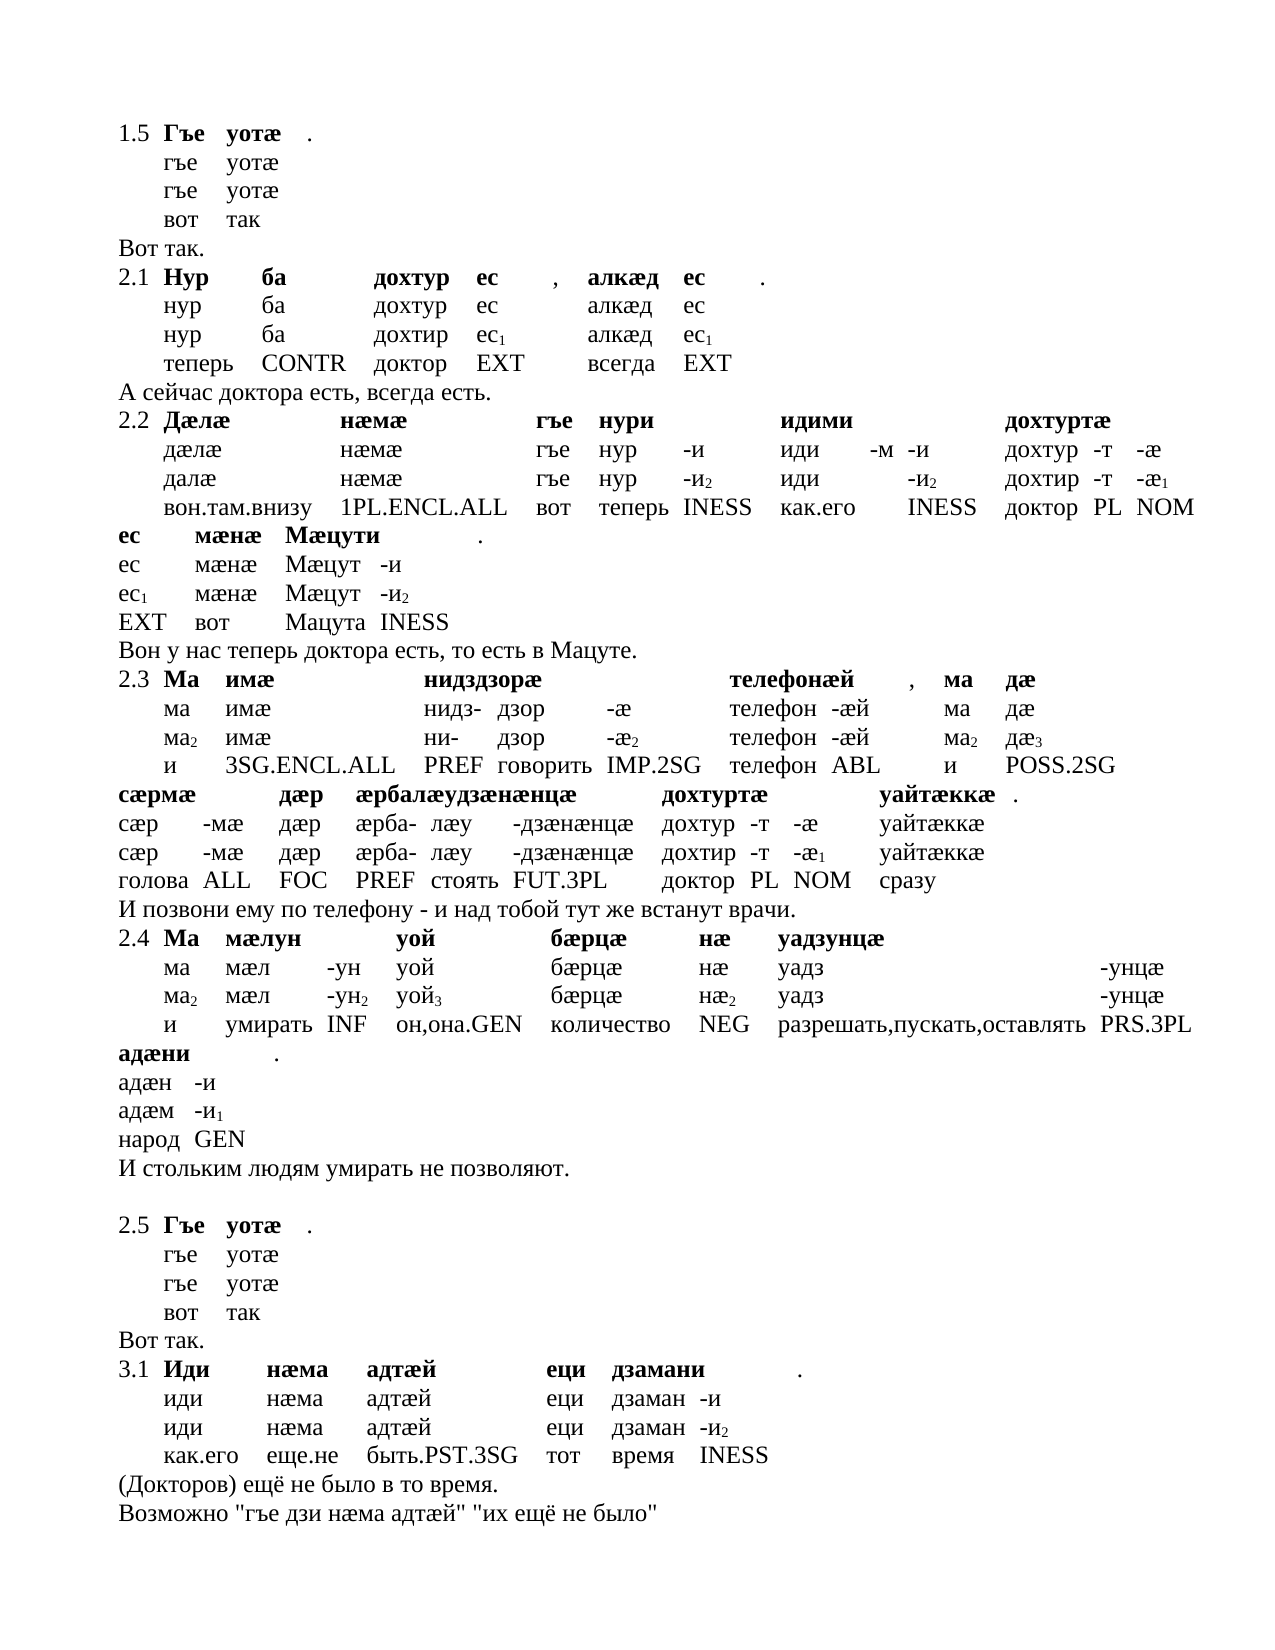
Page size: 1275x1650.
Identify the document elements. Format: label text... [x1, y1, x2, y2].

text EXT [683, 348, 732, 377]
text æрба- [355, 837, 417, 866]
text идими [780, 406, 991, 434]
text гъе [536, 434, 571, 463]
text иди [780, 463, 856, 492]
text -и [907, 434, 977, 463]
text теперь [599, 492, 669, 521]
text доктор [374, 348, 448, 377]
text И стольким людям умирать не позволяют. [118, 1153, 1249, 1182]
text EXT [476, 348, 525, 377]
text Нур [163, 262, 248, 291]
text уадзунцæ [778, 923, 1206, 952]
text доктор [1005, 492, 1079, 521]
text ма2 [943, 722, 978, 751]
text дæр [279, 808, 328, 837]
text и [163, 751, 197, 779]
text Вот так. [118, 233, 1249, 262]
text ес [118, 521, 181, 549]
text уадз [778, 981, 1086, 1009]
text ес1 [118, 578, 167, 607]
text INESS [380, 607, 449, 636]
text -и2 [699, 1412, 769, 1441]
text дохтуртæ [662, 779, 865, 808]
text CONTR [261, 348, 346, 377]
text гъе [163, 1239, 198, 1268]
text ма [943, 693, 978, 722]
text 2.3 [118, 664, 149, 693]
text уой [396, 952, 523, 981]
text дохтур [374, 262, 462, 291]
text гъе [536, 406, 585, 434]
text 3.1 [118, 1354, 149, 1383]
text нидздзорæ [424, 664, 716, 693]
text мæнæ [194, 521, 271, 549]
text INESS [683, 492, 752, 521]
text всегда [587, 348, 655, 377]
text нæма [266, 1354, 353, 1383]
text ес [476, 262, 539, 291]
text адтæй [366, 1383, 518, 1412]
text ABL [831, 751, 881, 779]
text далæ [163, 463, 312, 492]
text FUT.3PL [513, 866, 634, 894]
text мæл [225, 952, 313, 981]
text еще.не [266, 1441, 339, 1469]
text нæма [266, 1383, 339, 1412]
text уотæ [226, 147, 279, 176]
text нур [599, 434, 669, 463]
text бæрцæ [550, 981, 671, 1009]
text Иди [163, 1354, 253, 1383]
text дæр [279, 779, 342, 808]
text дохтур [1005, 434, 1079, 463]
text телефон [729, 693, 817, 722]
text время [612, 1441, 686, 1469]
text -æ [793, 808, 851, 837]
text дæ [1005, 664, 1130, 693]
text æрба- [355, 808, 417, 837]
text NOM [793, 866, 851, 894]
text гъе [163, 176, 198, 204]
text Ма [163, 923, 211, 952]
text вот [163, 204, 198, 233]
text А сейчас доктора есть, всегда есть. [118, 377, 1249, 406]
text так [226, 1297, 279, 1326]
text он,она.GEN [396, 1009, 523, 1038]
text лæу [431, 837, 499, 866]
text дохтир [662, 837, 736, 866]
text -м [869, 434, 894, 463]
text нури [599, 406, 766, 434]
text -и [380, 549, 449, 578]
text уотæ [226, 118, 293, 147]
text дæлæ [163, 434, 312, 463]
text и [943, 751, 978, 779]
text дохтуртæ [1005, 406, 1208, 434]
text И позвони ему по телефону - и над тобой тут же встанут врачи. [118, 894, 1249, 923]
text . [306, 1211, 327, 1239]
text нæмæ [340, 434, 508, 463]
text бæрцæ [550, 952, 671, 981]
text алкæд [587, 262, 669, 291]
text бæрцæ [550, 923, 685, 952]
text нур [599, 463, 669, 492]
text NEG [698, 1009, 750, 1038]
text говорить [497, 751, 593, 779]
text -ун2 [327, 981, 368, 1009]
text уайтæккæ [879, 779, 998, 808]
text Мацута [285, 607, 366, 636]
text 3SG.ENCL.ALL [225, 751, 396, 779]
text -æ1 [793, 837, 851, 866]
text -æй [831, 693, 881, 722]
text голова [118, 866, 189, 894]
text так [226, 204, 279, 233]
text мæнæ [194, 549, 257, 578]
text сæр [118, 837, 189, 866]
text телефон [729, 722, 817, 751]
text -унцæ [1100, 952, 1192, 981]
text стоять [431, 866, 499, 894]
text нæ [698, 952, 750, 981]
text POSS.2SG [1005, 751, 1116, 779]
text телефонæй [729, 664, 895, 693]
text еци [546, 1383, 584, 1412]
text ма [163, 693, 197, 722]
text ес1 [683, 319, 732, 348]
text мæнæ [194, 578, 257, 607]
text народ [118, 1124, 180, 1153]
text NOM [1136, 492, 1194, 521]
text лæу [431, 808, 499, 837]
text уайтæккæ [879, 837, 985, 866]
text ба [261, 291, 346, 319]
text PL [1093, 492, 1122, 521]
text тот [546, 1441, 584, 1469]
text -т [750, 837, 779, 866]
text -и [699, 1383, 769, 1412]
text -ун [327, 952, 368, 981]
text вон.там.внизу [163, 492, 312, 521]
text 2.2 [118, 406, 149, 434]
text -и2 [907, 463, 977, 492]
text уой [396, 923, 537, 952]
text (Докторов) ещё не было в то время. [118, 1469, 1249, 1498]
text Вот так. [118, 1326, 1249, 1354]
text ALL [203, 866, 251, 894]
text уайтæккæ [879, 808, 985, 837]
text имæ [225, 664, 410, 693]
text нæ2 [698, 981, 750, 1009]
text Ма [163, 664, 211, 693]
text INESS [699, 1441, 769, 1469]
text -и [194, 1067, 246, 1096]
text иди [780, 434, 856, 463]
text теперь [163, 348, 234, 377]
text ес [476, 291, 525, 319]
text -т [1093, 463, 1122, 492]
text дзамани [612, 1354, 783, 1383]
text INESS [907, 492, 977, 521]
text дохтур [374, 291, 448, 319]
text нæма [266, 1412, 339, 1441]
text нæмæ [340, 463, 508, 492]
text Возможно "гъе дзи нæма адтæй" "их ещё не было" [118, 1498, 1249, 1527]
text нæ [698, 923, 764, 952]
text ни- [424, 722, 483, 751]
text GEN [194, 1124, 246, 1153]
text гъе [163, 1268, 198, 1297]
text сразу [879, 866, 985, 894]
text вот [163, 1297, 198, 1326]
text ба [261, 262, 360, 291]
text ма [163, 952, 197, 981]
text . [477, 521, 498, 549]
text как.его [163, 1441, 239, 1469]
text уотæ [226, 1211, 293, 1239]
text телефон [729, 751, 817, 779]
text вот [194, 607, 257, 636]
text Дæлæ [163, 406, 326, 434]
text разрешать,пускать,оставлять [778, 1009, 1086, 1038]
text ес [683, 291, 732, 319]
text дæ [1005, 693, 1116, 722]
text -мæ [203, 837, 251, 866]
text дзор [497, 693, 593, 722]
text адæм [118, 1096, 180, 1124]
text 2.4 [118, 923, 149, 952]
text ес [683, 262, 746, 291]
text и [163, 1009, 197, 1038]
text -и1 [194, 1096, 246, 1124]
text алкæд [587, 319, 655, 348]
text быть.PST.3SG [366, 1441, 518, 1469]
text 2.1 [118, 262, 149, 291]
text мæлун [225, 923, 382, 952]
text адтæй [366, 1412, 518, 1441]
text доктор [662, 866, 736, 894]
text . [273, 1038, 294, 1067]
text PL [750, 866, 779, 894]
text ба [261, 319, 346, 348]
text Мæцут [285, 549, 366, 578]
text адæни [118, 1038, 259, 1067]
text еци [546, 1354, 598, 1383]
text уадз [778, 952, 1086, 981]
text -дзæнæнцæ [513, 808, 634, 837]
text Гъе [163, 118, 212, 147]
text мæл [225, 981, 313, 1009]
text дохтир [1005, 463, 1079, 492]
text дзаман [612, 1412, 686, 1441]
text -унцæ [1100, 981, 1192, 1009]
text -æ [606, 693, 702, 722]
text количество [550, 1009, 671, 1038]
text сæрмæ [118, 779, 265, 808]
text PRS.3PL [1100, 1009, 1192, 1038]
text . [797, 1354, 818, 1383]
text ма2 [163, 981, 197, 1009]
text дохтир [374, 319, 448, 348]
text -æ1 [1136, 463, 1194, 492]
text уотæ [226, 176, 279, 204]
text алкæд [587, 291, 655, 319]
text 1.5 [118, 118, 149, 147]
text -æ [1136, 434, 1194, 463]
text -и [683, 434, 752, 463]
text иди [163, 1412, 239, 1441]
text нæмæ [340, 406, 522, 434]
text -и2 [683, 463, 752, 492]
text ма2 [163, 722, 197, 751]
text -дзæнæнцæ [513, 837, 634, 866]
text еци [546, 1412, 584, 1441]
text IMP.2SG [606, 751, 702, 779]
text . [1012, 779, 1033, 808]
text , [909, 664, 930, 693]
text . [759, 262, 780, 291]
text адæн [118, 1067, 180, 1096]
text уой3 [396, 981, 523, 1009]
text 1PL.ENCL.ALL [340, 492, 508, 521]
text дохтур [662, 808, 736, 837]
text -и2 [380, 578, 449, 607]
text уотæ [226, 1268, 279, 1297]
text дæ3 [1005, 722, 1116, 751]
text ма [943, 664, 992, 693]
text 2.5 [118, 1211, 149, 1239]
text иди [163, 1383, 239, 1412]
text Мæцут [285, 578, 366, 607]
text INF [327, 1009, 368, 1038]
text нур [163, 291, 234, 319]
text нидз- [424, 693, 483, 722]
text дзаман [612, 1383, 686, 1412]
text -т [1093, 434, 1122, 463]
text , [552, 262, 573, 291]
text -мæ [203, 808, 251, 837]
text -æй [831, 722, 881, 751]
text ес [118, 549, 167, 578]
text Гъе [163, 1211, 212, 1239]
text вот [536, 492, 571, 521]
text . [306, 118, 327, 147]
text нур [163, 319, 234, 348]
text -т [750, 808, 779, 837]
text PREF [424, 751, 483, 779]
text Мæцути [285, 521, 463, 549]
text дзор [497, 722, 593, 751]
text как.его [780, 492, 856, 521]
text умирать [225, 1009, 313, 1038]
text -æ2 [606, 722, 702, 751]
text FOC [279, 866, 328, 894]
text дæр [279, 837, 328, 866]
text имæ [225, 693, 396, 722]
text æрбалæудзæнæнцæ [355, 779, 648, 808]
text уотæ [226, 1239, 279, 1268]
text адтæй [366, 1354, 532, 1383]
text гъе [536, 463, 571, 492]
text PREF [355, 866, 417, 894]
text гъе [163, 147, 198, 176]
text имæ [225, 722, 396, 751]
text ес1 [476, 319, 525, 348]
text Вон у нас теперь доктора есть, то есть в Мацуте. [118, 636, 1249, 664]
text сæр [118, 808, 189, 837]
text EXT [118, 607, 167, 636]
